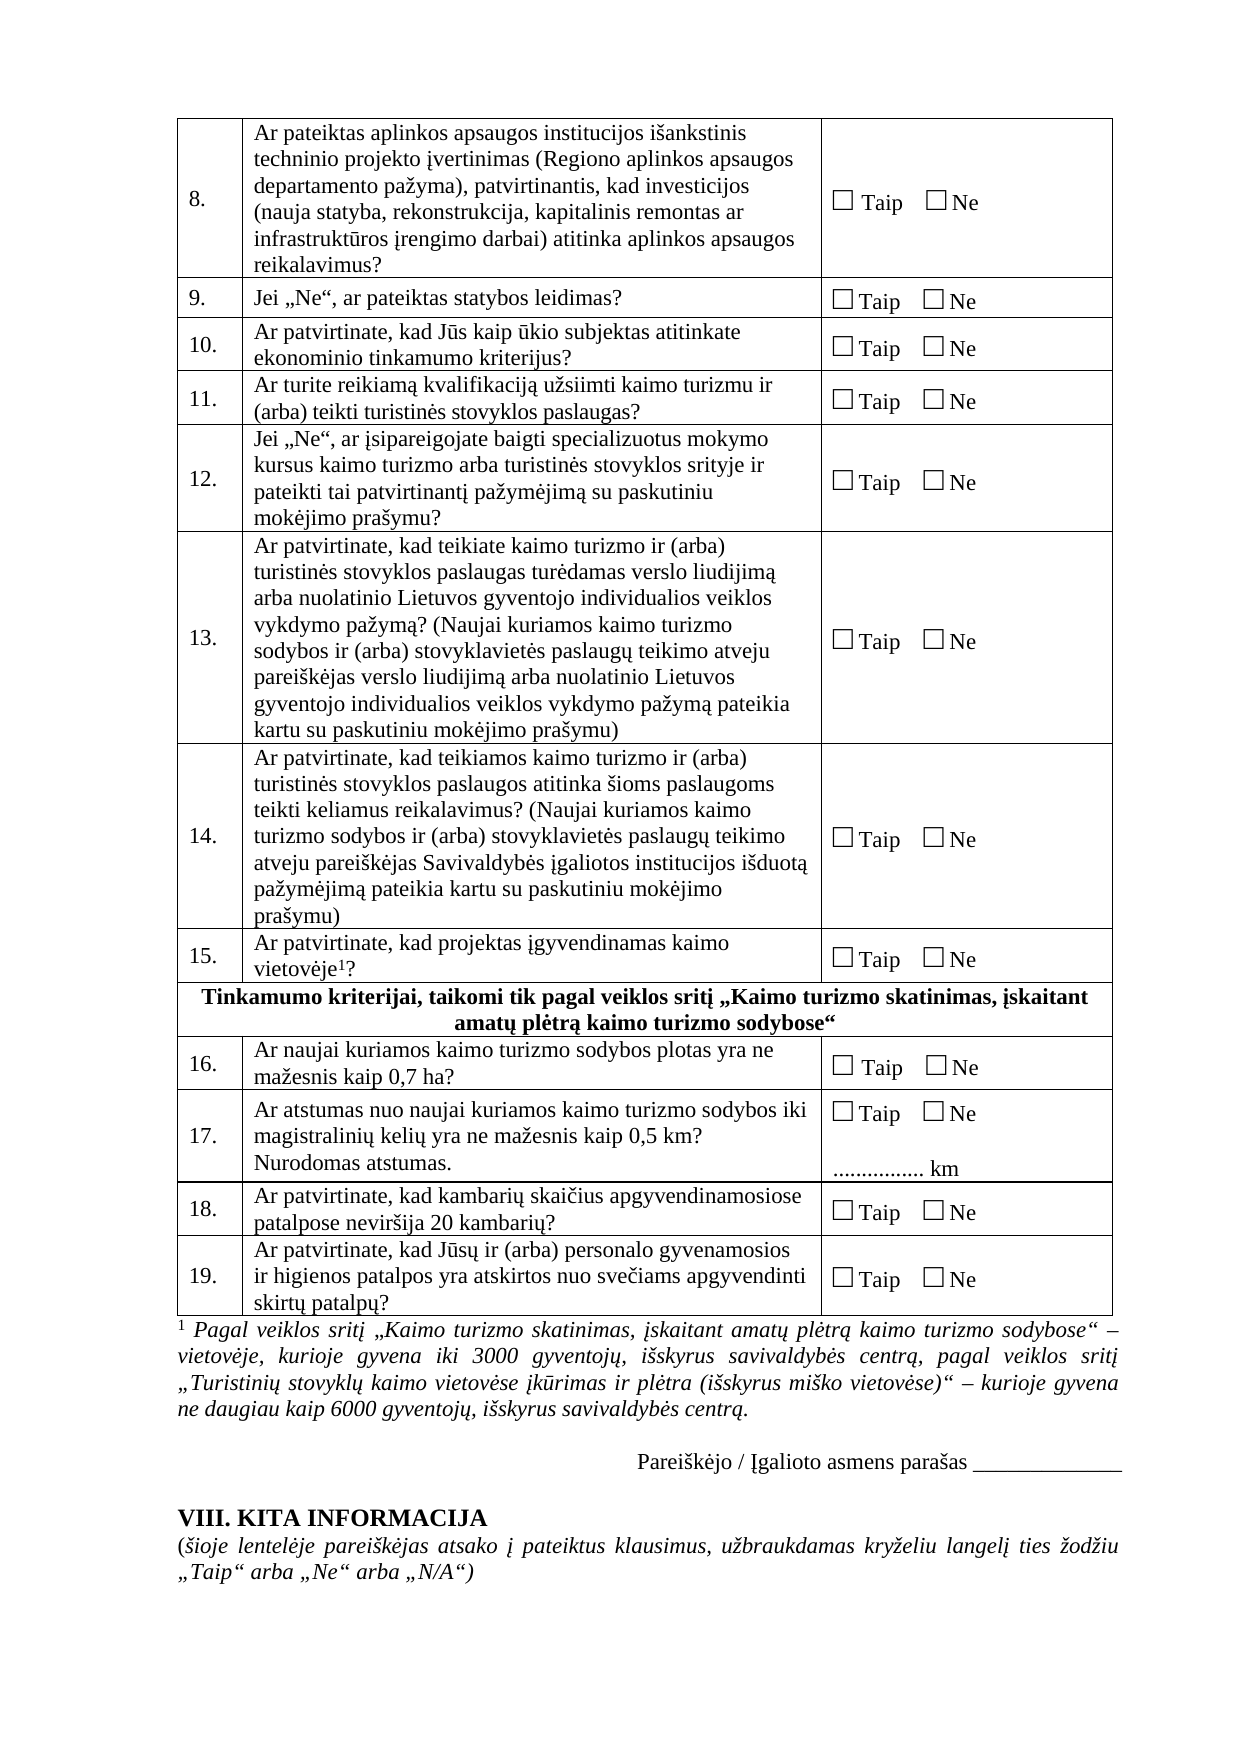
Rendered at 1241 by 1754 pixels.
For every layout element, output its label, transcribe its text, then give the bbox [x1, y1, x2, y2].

table_cell Ar atstumas nuo naujai kuriamos kaimo turizmo sodybos iki magistralinių kelių yra ne mažesnis kaip 0,5 km? Nurodomas atstumas. [243, 1090, 821, 1181]
table_cell Jei „Ne“, ar įsipareigojate baigti specializuotus mokymo kursus kaimo turizmo arba turistinės stovyklos srityje ir pateikti tai patvirtinantį pažymėjimą su paskutiniu mokėjimo prašymu? [243, 425, 821, 531]
table_cell □ Taip □ Ne ................ km [822, 1090, 1112, 1181]
table_cell 8. [178, 119, 242, 277]
table_cell 16. [178, 1037, 242, 1089]
table_cell □ Taip □ Ne [822, 278, 1112, 317]
table_cell Ar patvirtinate, kad Jūsų ir (arba) personalo gyvenamosios ir higienos patalpos yra atskirtos nuo svečiams apgyvendinti skirtų patalpų? [243, 1236, 821, 1315]
table_cell Ar turite reikiamą kvalifikaciją užsiimti kaimo turizmu ir (arba) teikti turistinės stovyklos paslaugas? [243, 371, 821, 424]
table_cell □ Taip □ Ne [822, 425, 1112, 531]
table_cell 13. [178, 532, 242, 742]
table_cell 10. [178, 318, 242, 370]
table_cell Ar patvirtinate, kad teikiate kaimo turizmo ir (arba) turistinės stovyklos paslaugas turėdamas verslo liudijimą arba nuolatinio Lietuvos gyventojo individualios veiklos vykdymo pažymą? (Naujai kuriamos kaimo turizmo sodybos ir (arba) stovyklavietės paslaugų teikimo atveju pareiškėjas verslo liudijimą arba nuolatinio Lietuvos gyventojo individualios veiklos vykdymo pažymą pateikia kartu su paskutiniu mokėjimo prašymu) [243, 532, 821, 742]
table_cell Tinkamumo kriterijai, taikomi tik pagal veiklos sritį „Kaimo turizmo skatinimas, įskaitant amatų plėtrą kaimo turizmo sodybose“ [178, 983, 1112, 1036]
table_cell Ar pateiktas aplinkos apsaugos institucijos išankstinis techninio projekto įvertinimas (Regiono aplinkos apsaugos departamento pažyma), patvirtinantis, kad investicijos (nauja statyba, rekonstrukcija, kapitalinis remontas ar infrastruktūros įrengimo darbai) atitinka aplinkos apsaugos reikalavimus? [243, 119, 821, 277]
table_cell □ Taip □ Ne [822, 1183, 1112, 1235]
table_cell Ar patvirtinate, kad teikiamos kaimo turizmo ir (arba) turistinės stovyklos paslaugos atitinka šioms paslaugoms teikti keliamus reikalavimus? (Naujai kuriamos kaimo turizmo sodybos ir (arba) stovyklavietės paslaugų teikimo atveju pareiškėjas Savivaldybės įgaliotos institucijos išduotą pažymėjimą pateikia kartu su paskutiniu mokėjimo prašymu) [243, 744, 821, 928]
table_cell Ar patvirtinate, kad kambarių skaičius apgyvendinamosiose patalpose neviršija 20 kambarių? [243, 1183, 821, 1235]
table_cell 19. [178, 1236, 242, 1315]
table_cell 12. [178, 425, 242, 531]
table_cell Ar patvirtinate, kad projektas įgyvendinamas kaimo vietovėje1? [243, 929, 821, 982]
table_cell Jei „Ne“, ar pateiktas statybos leidimas? [243, 278, 821, 317]
table_cell 18. [178, 1183, 242, 1235]
table_cell □ Taip □ Ne [822, 532, 1112, 742]
text 1 Pagal veiklos sritį „Kaimo turizmo skatinimas, įskaitant amatų plėtrą kaimo turizmo sodybose“ – vietovėje, kurioje gyvena iki 3000 gyventojų, išskyrus savivaldybės centrą, pagal veiklos sritį „Turistinių stovyklų kaimo vietovėse įkūrimas ir plėtra (išskyrus miško vietovėse)“ – kurioje gyvena ne daugiau kaip 6000 gyventojų, išskyrus savivaldybės centrą. [177, 1316, 1122, 1422]
table_cell 11. [178, 371, 242, 424]
table_cell □ Taip □ Ne [822, 1236, 1112, 1315]
table_cell □ Taip □ Ne [822, 119, 1112, 277]
table_cell 9. [178, 278, 242, 317]
table_cell 15. [178, 929, 242, 982]
text (šioje lentelėje pareiškėjas atsako į pateiktus klausimus, užbraukdamas kryželiu langelį ties žodžiu „Taip“ arba „Ne“ arba „N/A“) [177, 1532, 1122, 1584]
table_cell Ar patvirtinate, kad Jūs kaip ūkio subjektas atitinkate ekonominio tinkamumo kriterijus? [243, 318, 821, 370]
text VIII. KITA INFORMACIJA [177, 1503, 1122, 1532]
table_cell 14. [178, 744, 242, 928]
table_cell □ Taip □ Ne [822, 371, 1112, 424]
table_cell □ Taip □ Ne [822, 744, 1112, 928]
table_cell 17. [178, 1090, 242, 1181]
table_cell □ Taip □ Ne [822, 1037, 1112, 1089]
table_cell Ar naujai kuriamos kaimo turizmo sodybos plotas yra ne mažesnis kaip 0,7 ha? [243, 1037, 821, 1089]
text Pareiškėjo / Įgalioto asmens parašas _____________ [177, 1448, 1122, 1474]
table_cell □ Taip □ Ne [822, 929, 1112, 982]
table_cell □ Taip □ Ne [822, 318, 1112, 370]
